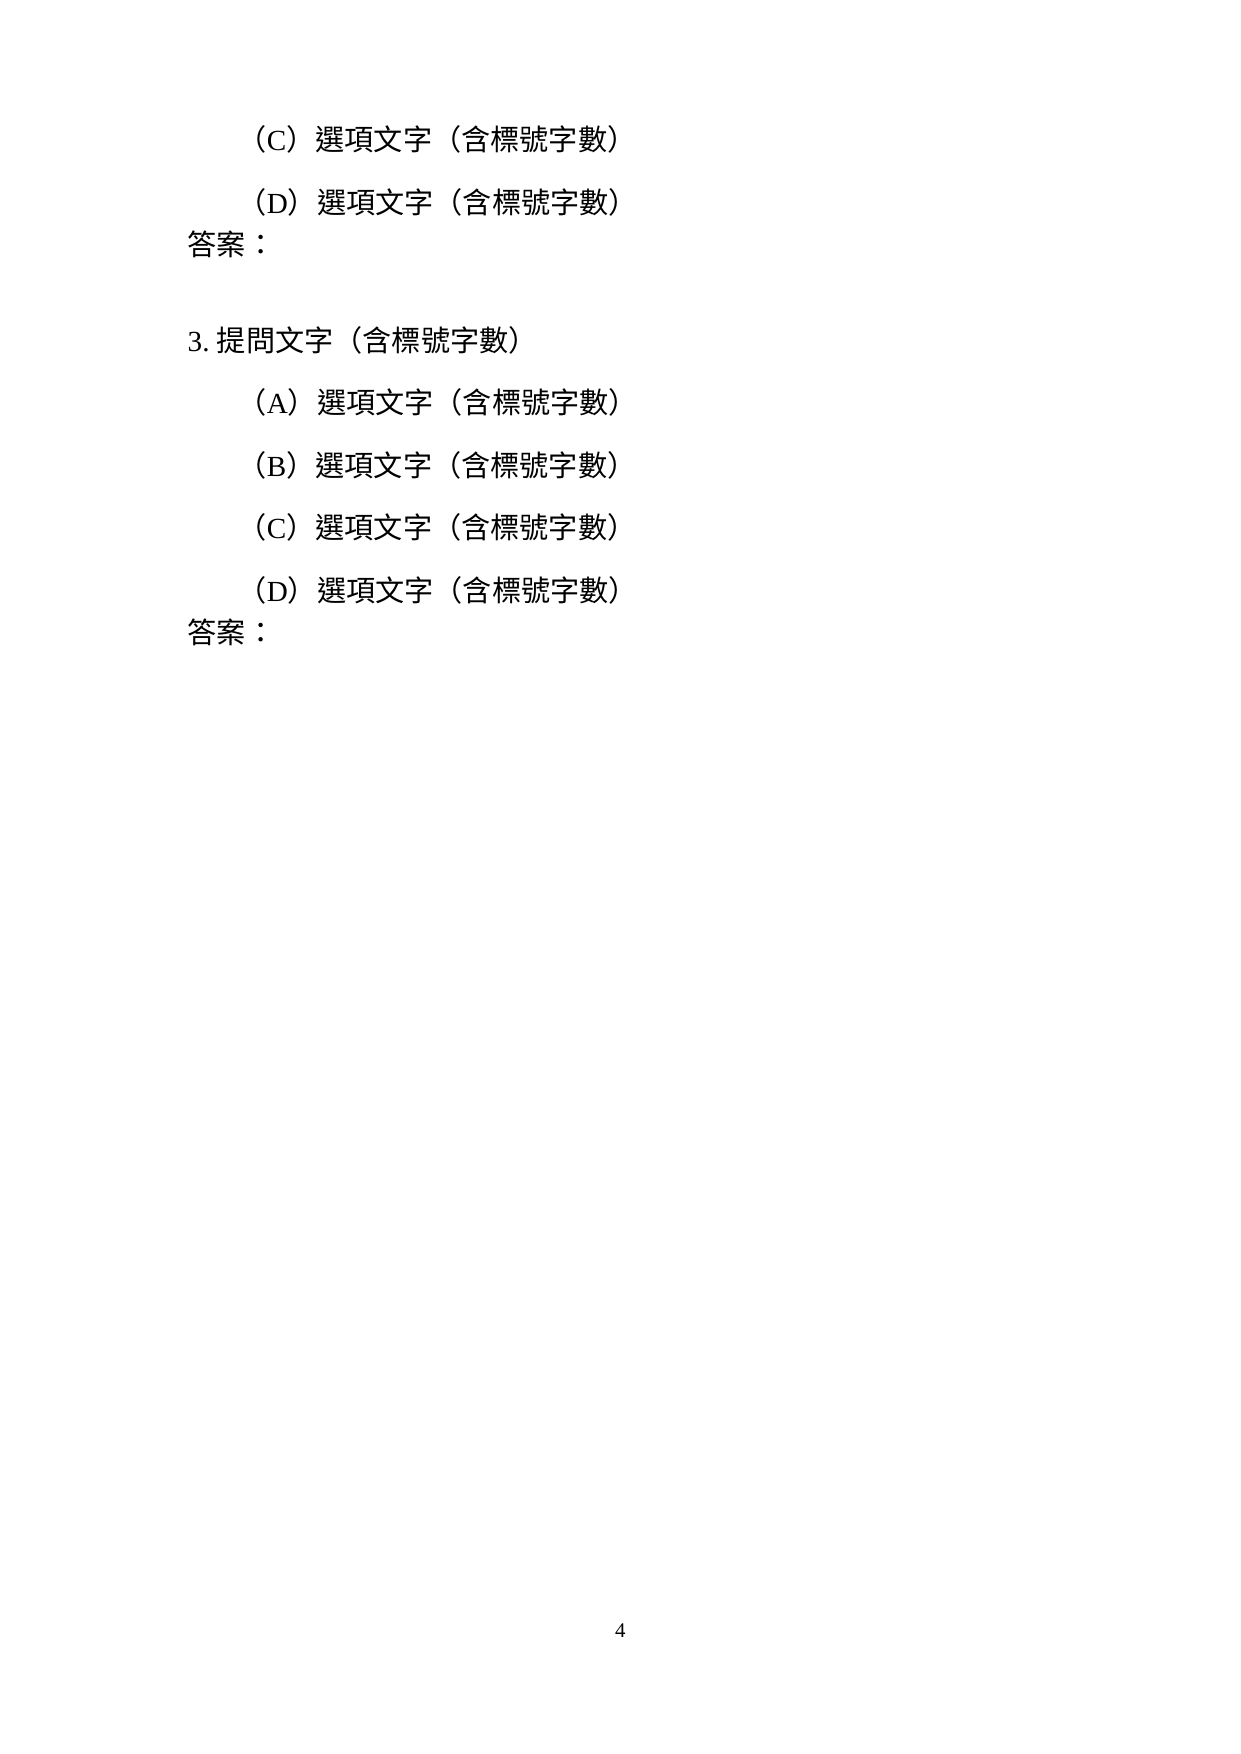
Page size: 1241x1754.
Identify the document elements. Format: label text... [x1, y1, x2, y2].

text （B）選項文字（含標號字數） [187, 422, 1053, 484]
text （A）選項文字（含標號字數） [187, 359, 1053, 422]
text 3. 提問文字（含標號字數） [187, 297, 1053, 359]
text （D）選項文字（含標號字數） [187, 159, 1053, 221]
text 答案： [187, 609, 1053, 652]
text （C）選項文字（含標號字數） [187, 484, 1053, 547]
text 答案： [187, 221, 1053, 263]
text （C）選項文字（含標號字數） [187, 96, 1053, 159]
text （D）選項文字（含標號字數） [187, 547, 1053, 609]
